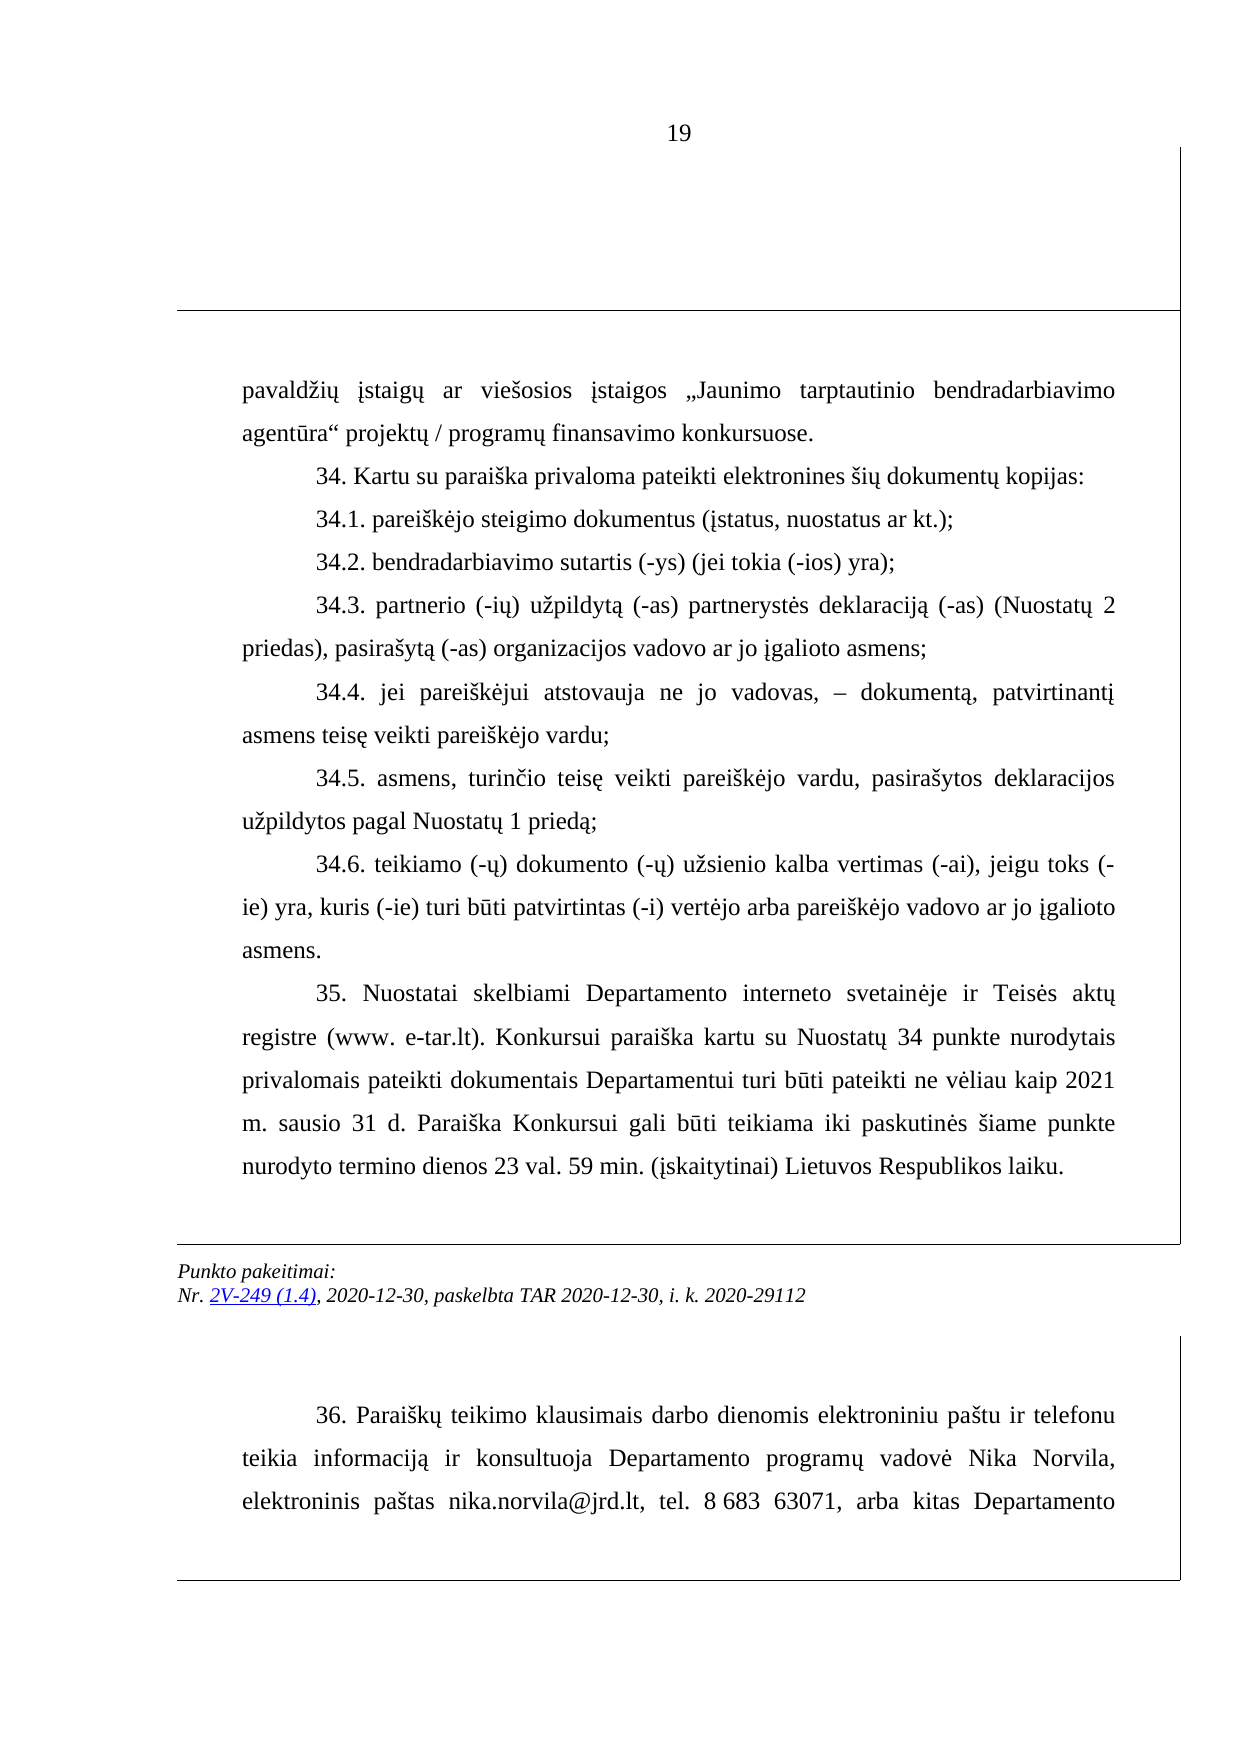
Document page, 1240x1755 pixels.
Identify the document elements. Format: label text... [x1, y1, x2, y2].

text 34.4. jei pareiškėjui atstovauja ne jo vadovas, – dokumentą, patvirtinantį asmens teisę veikti pareiškėjo vardu; [177, 612, 1180, 698]
text 34.6. teikiamo (-ų) dokumento (-ų) užsienio kalba vertimas (-ai), jeigu toks (-ie) yra, kuris (-ie) turi būti patvirtintas (-i) vertėjo arba pareiškėjo vadovo ar jo įgalioto asmens. [177, 784, 1180, 914]
text 34.3. partnerio (-ių) užpildytą (-as) partnerystės deklaraciją (-as) (Nuostatų 2 priedas), pasirašytą (-as) organizacijos vadovo ar jo įgalioto asmens; [177, 526, 1180, 612]
text 34. Kartu su paraiška privaloma pateikti elektronines šių dokumentų kopijas: [177, 396, 1180, 439]
text 34.5. asmens, turinčio teisę veikti pareiškėjo vardu, pasirašytos deklaracijos užpildytos pagal Nuostatų 1 priedą; [177, 698, 1180, 784]
text 33. Konkursui negali būti teikiama paraiška finansuoti projektą, kuri jau yra arba buvo finansuota dalyvaujant kituose Departamento, Ministerijos, Ministerijai pavaldžių įstaigų ar viešosios įstaigos „Jaunimo tarptautinio bendradarbiavimo agentūra“ projektų / programų finansavimo konkursuose. [177, 310, 1180, 396]
text Punkto pakeitimai: [177, 1259, 1181, 1283]
text 35. Nuostatai skelbiami Departamento interneto svetainėje ir Teisės aktų registre (www. e-tar.lt). Konkursui paraiška kartu su Nuostatų 34 punkte nurodytais privalomais pateikti dokumentais Departamentui turi būti pateikti ne vėliau kaip 2021 m. sausio 31 d. Paraiška Konkursui gali būti teikiama iki paskutinės šiame punkte nurodyto termino dienos 23 val. 59 min. (įskaitytinai) Lietuvos Respublikos laiku. [177, 914, 1180, 1244]
text 36. Paraiškų teikimo klausimais darbo dienomis elektroniniu paštu ir telefonu teikia informaciją ir konsultuoja Departamento programų vadovė Nika Norvila, elektroninis paštas nika.norvila@jrd.lt, tel. 8 683 63071, arba kitas Departamento direktoriaus įsakymu paskirtas už Konkurso organizavimą atsakingas specialistas. Informacija pareiškėjams teikiama iki paskutinės projektų pateikimo darbo dienos pabaigos. [177, 1336, 1180, 1580]
text 34.1. pareiškėjo steigimo dokumentus (įstatus, nuostatus ar kt.); [177, 439, 1180, 483]
text 34.2. bendradarbiavimo sutartis (-ys) (jei tokia (-ios) yra); [177, 483, 1180, 526]
text Nr. 2V-249 (1.4), 2020-12-30, paskelbta TAR 2020-12-30, i. k. 2020-29112 [177, 1283, 1181, 1307]
